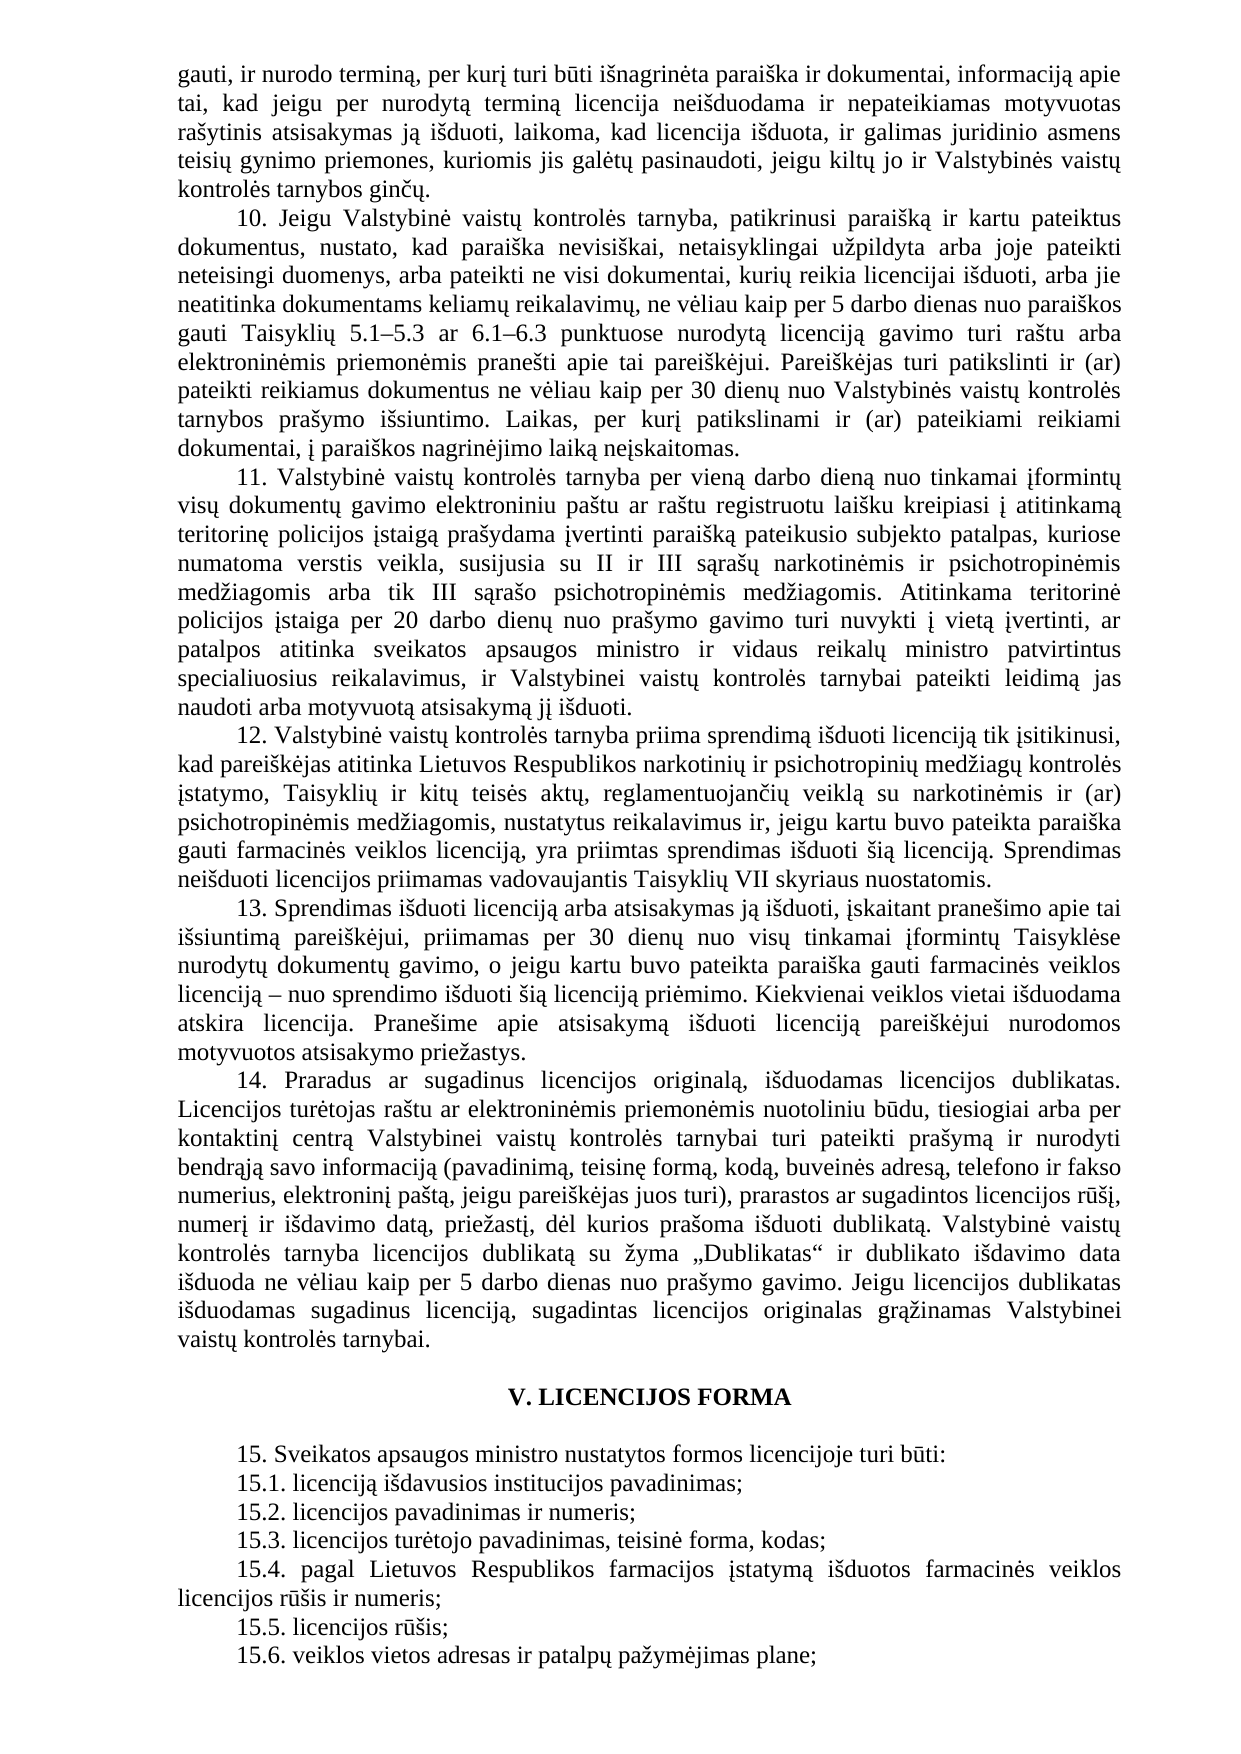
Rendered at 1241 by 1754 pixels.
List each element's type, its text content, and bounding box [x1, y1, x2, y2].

text 15.1. licenciją išdavusios institucijos pavadinimas; [177, 1468, 1122, 1497]
text 15.3. licencijos turėtojo pavadinimas, teisinė forma, kodas; [177, 1525, 1122, 1554]
text 13. Sprendimas išduoti licenciją arba atsisakymas ją išduoti, įskaitant pranešimo apie tai išsiuntimą pareiškėjui, priimamas per 30 dienų nuo visų tinkamai įformintų Taisyklėse nurodytų dokumentų gavimo, o jeigu kartu buvo pateikta paraiška gauti farmacinės veiklos licenciją – nuo sprendimo išduoti šią licenciją priėmimo. Kiekvienai veiklos vietai išduodama atskira licencija. Pranešime apie atsisakymą išduoti licenciją pareiškėjui nurodomos motyvuotos atsisakymo priežastys. [177, 893, 1122, 1065]
text 12. Valstybinė vaistų kontrolės tarnyba priima sprendimą išduoti licenciją tik įsitikinusi, kad pareiškėjas atitinka Lietuvos Respublikos narkotinių ir psichotropinių medžiagų kontrolės įstatymo, Taisyklių ir kitų teisės aktų, reglamentuojančių veiklą su narkotinėmis ir (ar) psichotropinėmis medžiagomis, nustatytus reikalavimus ir, jeigu kartu buvo pateikta paraiška gauti farmacinės veiklos licenciją, yra priimtas sprendimas išduoti šią licenciją. Sprendimas neišduoti licencijos priimamas vadovaujantis Taisyklių VII skyriaus nuostatomis. [177, 720, 1122, 893]
text 10. Jeigu Valstybinė vaistų kontrolės tarnyba, patikrinusi paraišką ir kartu pateiktus dokumentus, nustato, kad paraiška nevisiškai, netaisyklingai užpildyta arba joje pateikti neteisingi duomenys, arba pateikti ne visi dokumentai, kurių reikia licencijai išduoti, arba jie neatitinka dokumentams keliamų reikalavimų, ne vėliau kaip per 5 darbo dienas nuo paraiškos gauti Taisyklių 5.1–5.3 ar 6.1–6.3 punktuose nurodytą licenciją gavimo turi raštu arba elektroninėmis priemonėmis pranešti apie tai pareiškėjui. Pareiškėjas turi patikslinti ir (ar) pateikti reikiamus dokumentus ne vėliau kaip per 30 dienų nuo Valstybinės vaistų kontrolės tarnybos prašymo išsiuntimo. Laikas, per kurį patikslinami ir (ar) pateikiami reikiami dokumentai, į paraiškos nagrinėjimo laiką neįskaitomas. [177, 203, 1122, 462]
text 15.2. licencijos pavadinimas ir numeris; [177, 1497, 1122, 1525]
text 14. Praradus ar sugadinus licencijos originalą, išduodamas licencijos dublikatas. Licencijos turėtojas raštu ar elektroninėmis priemonėmis nuotoliniu būdu, tiesiogiai arba per kontaktinį centrą Valstybinei vaistų kontrolės tarnybai turi pateikti prašymą ir nurodyti bendrąją savo informaciją (pavadinimą, teisinę formą, kodą, buveinės adresą, telefono ir fakso numerius, elektroninį paštą, jeigu pareiškėjas juos turi), prarastos ar sugadintos licencijos rūšį, numerį ir išdavimo datą, priežastį, dėl kurios prašoma išduoti dublikatą. Valstybinė vaistų kontrolės tarnyba licencijos dublikatą su žyma „Dublikatas“ ir dublikato išdavimo data išduoda ne vėliau kaip per 5 darbo dienas nuo prašymo gavimo. Jeigu licencijos dublikatas išduodamas sugadinus licenciją, sugadintas licencijos originalas grąžinamas Valstybinei vaistų kontrolės tarnybai. [177, 1065, 1122, 1353]
text gauti, ir nurodo terminą, per kurį turi būti išnagrinėta paraiška ir dokumentai, informaciją apie tai, kad jeigu per nurodytą terminą licencija neišduodama ir nepateikiamas motyvuotas rašytinis atsisakymas ją išduoti, laikoma, kad licencija išduota, ir galimas juridinio asmens teisių gynimo priemones, kuriomis jis galėtų pasinaudoti, jeigu kiltų jo ir Valstybinės vaistų kontrolės tarnybos ginčų. [177, 59, 1122, 203]
text 15. Sveikatos apsaugos ministro nustatytos formos licencijoje turi būti: [177, 1439, 1122, 1468]
text V. LICENCIJOS FORMA [177, 1382, 1122, 1410]
text 15.6. veiklos vietos adresas ir patalpų pažymėjimas plane; [177, 1640, 1122, 1669]
text 15.4. pagal Lietuvos Respublikos farmacijos įstatymą išduotos farmacinės veiklos licencijos rūšis ir numeris; [177, 1554, 1122, 1612]
text 15.5. licencijos rūšis; [177, 1612, 1122, 1640]
text 11. Valstybinė vaistų kontrolės tarnyba per vieną darbo dieną nuo tinkamai įformintų visų dokumentų gavimo elektroniniu paštu ar raštu registruotu laišku kreipiasi į atitinkamą teritorinę policijos įstaigą prašydama įvertinti paraišką pateikusio subjekto patalpas, kuriose numatoma verstis veikla, susijusia su II ir III sąrašų narkotinėmis ir psichotropinėmis medžiagomis arba tik III sąrašo psichotropinėmis medžiagomis. Atitinkama teritorinė policijos įstaiga per 20 darbo dienų nuo prašymo gavimo turi nuvykti į vietą įvertinti, ar patalpos atitinka sveikatos apsaugos ministro ir vidaus reikalų ministro patvirtintus specialiuosius reikalavimus, ir Valstybinei vaistų kontrolės tarnybai pateikti leidimą jas naudoti arba motyvuotą atsisakymą jį išduoti. [177, 462, 1122, 720]
